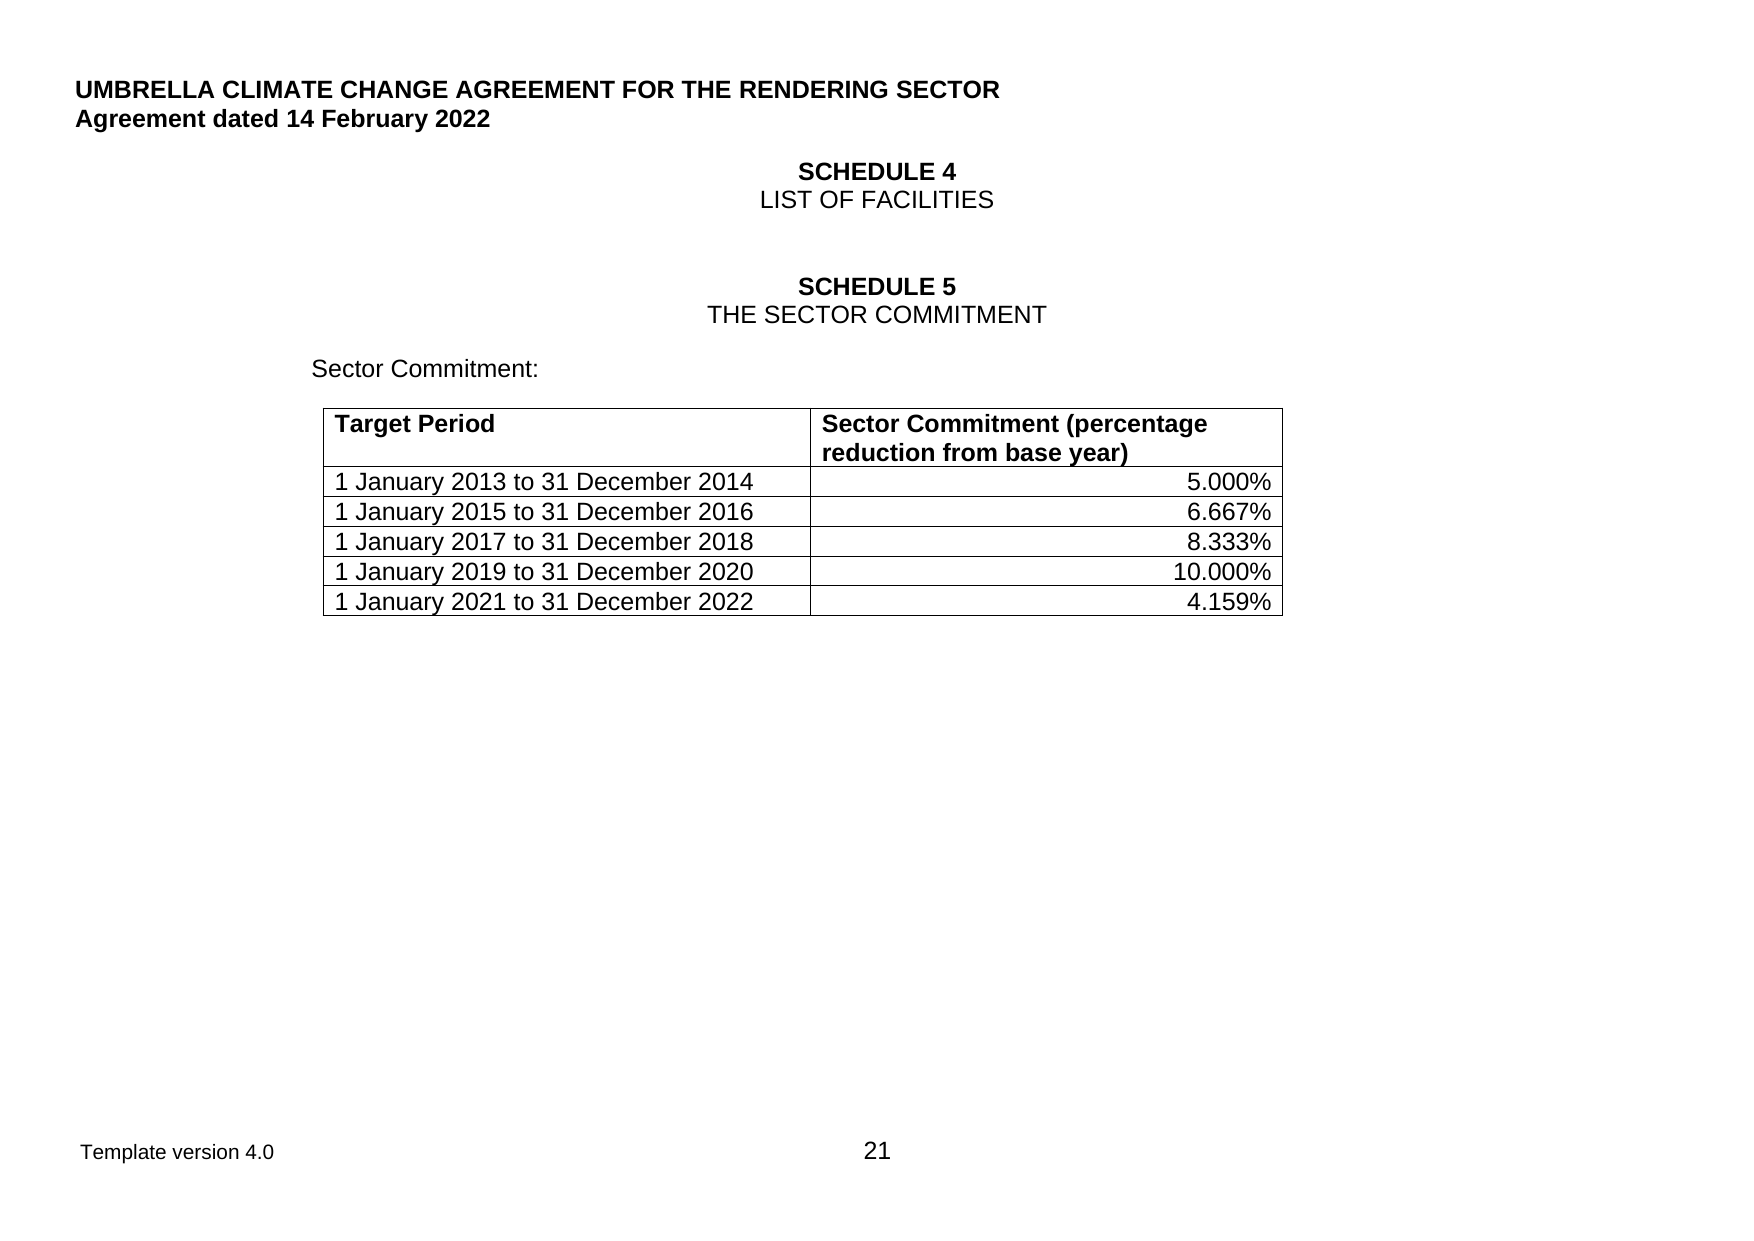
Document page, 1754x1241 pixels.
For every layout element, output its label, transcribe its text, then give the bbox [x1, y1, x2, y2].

text Sector Commitment: [75, 354, 1679, 383]
table_header Target Period [324, 409, 810, 466]
table_cell 4.159% [811, 586, 1282, 615]
text SCHEDULE 5 [75, 271, 1679, 300]
table_cell 5.000% [811, 467, 1282, 496]
table_cell 10.000% [811, 557, 1282, 585]
table_cell 1 January 2015 to 31 December 2016 [324, 497, 810, 526]
table_header Sector Commitment (percentage reduction from base year) [811, 409, 1282, 466]
text LIST OF FACILITIES [75, 185, 1679, 214]
table_cell 1 January 2019 to 31 December 2020 [324, 557, 810, 585]
table_cell 6.667% [811, 497, 1282, 526]
text SCHEDULE 4 [75, 156, 1679, 185]
text THE SECTOR COMMITMENT [75, 300, 1679, 329]
table_cell 1 January 2013 to 31 December 2014 [324, 467, 810, 496]
table_cell 1 January 2017 to 31 December 2018 [324, 527, 810, 556]
table_cell 1 January 2021 to 31 December 2022 [324, 586, 810, 615]
table_cell 8.333% [811, 527, 1282, 556]
